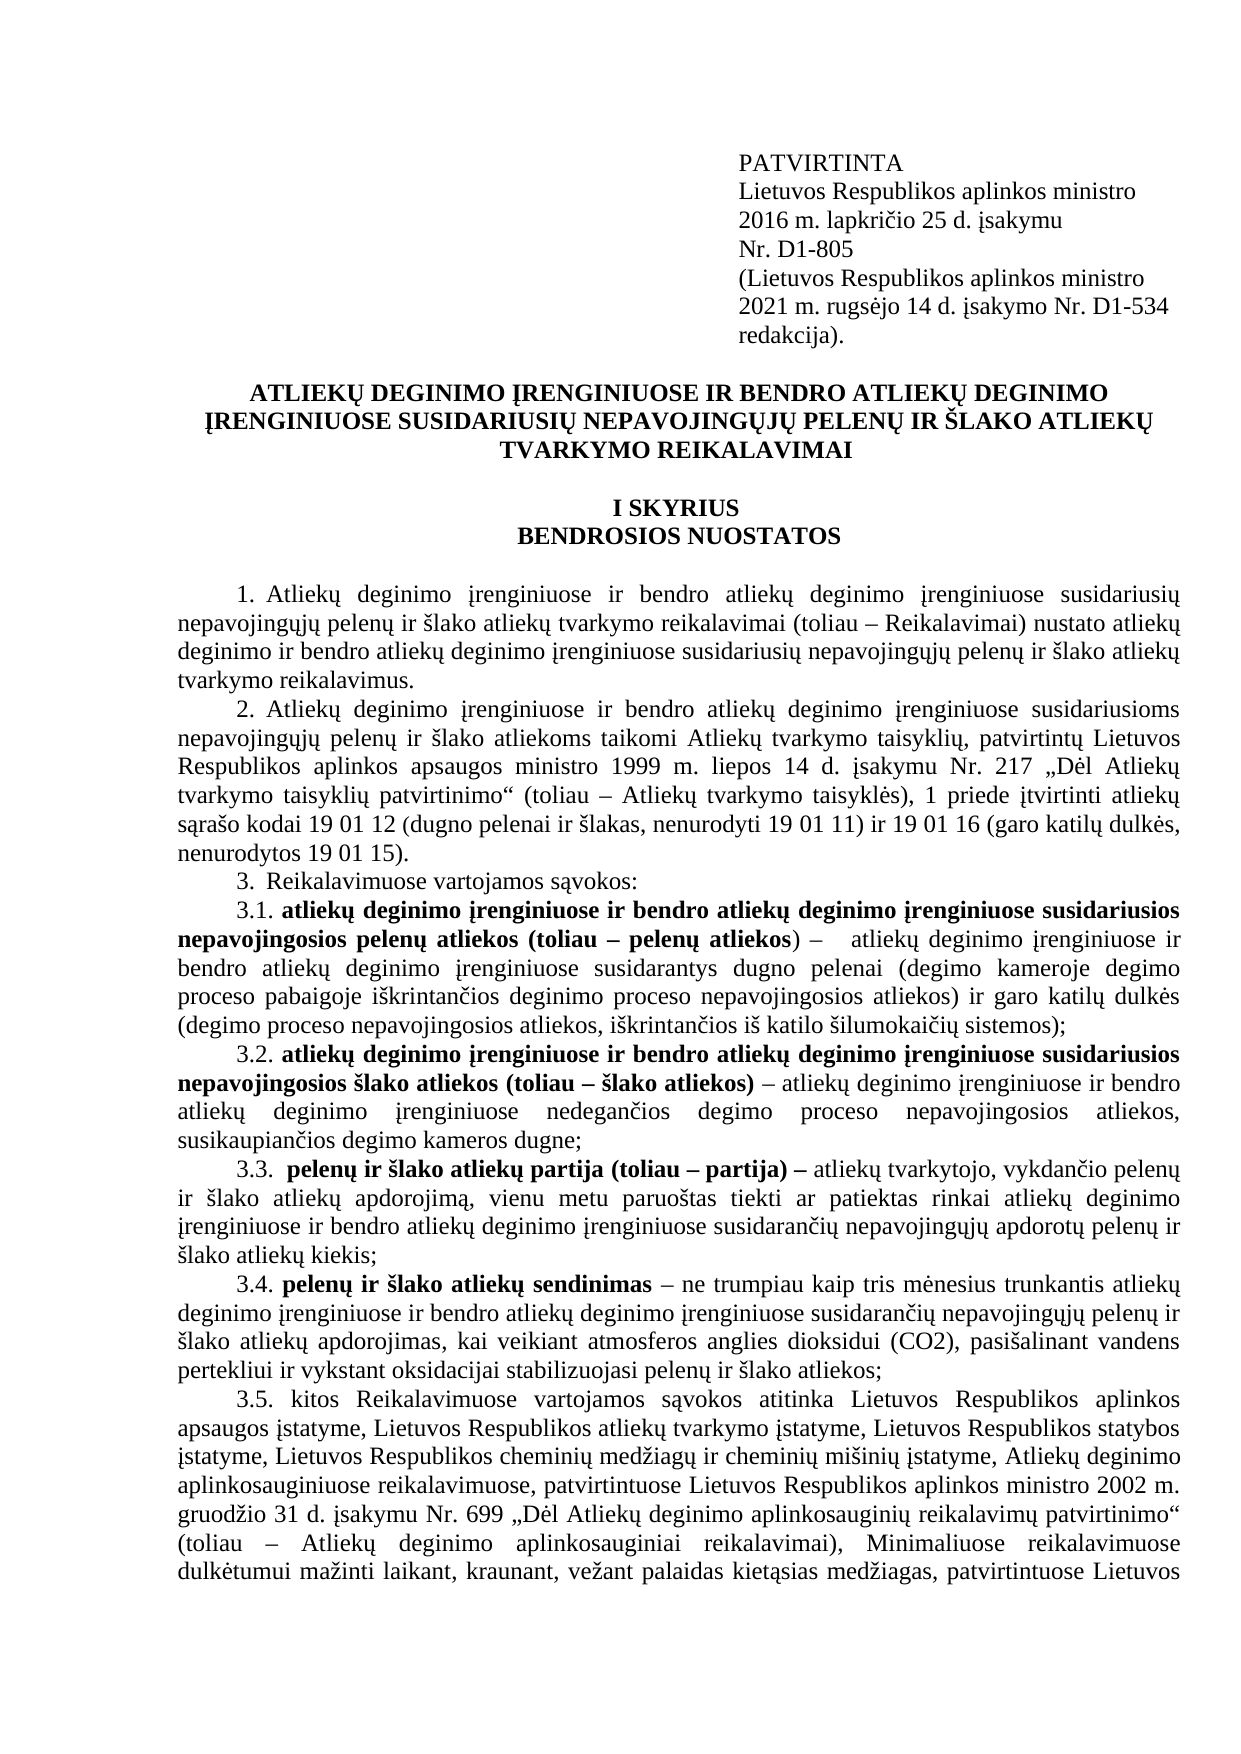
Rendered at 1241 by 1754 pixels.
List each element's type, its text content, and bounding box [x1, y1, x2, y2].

text PATVIRTINTA [738, 148, 1181, 176]
text 2016 m. lapkričio 25 d. įsakymu [738, 205, 1181, 234]
text Nr. D1-805 [738, 234, 1181, 263]
text 3.2. atliekų deginimo įrenginiuose ir bendro atliekų deginimo įrenginiuose susidariusios nepavojingosios šlako atliekos (toliau – šlako atliekos) – atliekų deginimo įrenginiuose ir bendro atliekų deginimo įrenginiuose nedegančios degimo proceso nepavojingosios atliekos, susikaupiančios degimo kameros dugne; [177, 1039, 1181, 1154]
text 3.5. kitos Reikalavimuose vartojamos sąvokos atitinka Lietuvos Respublikos aplinkos apsaugos įstatyme, Lietuvos Respublikos atliekų tvarkymo įstatyme, Lietuvos Respublikos statybos įstatyme, Lietuvos Respublikos cheminių medžiagų ir cheminių mišinių įstatyme, Atliekų deginimo aplinkosauginiuose reikalavimuose, patvirtintuose Lietuvos Respublikos aplinkos ministro 2002 m. gruodžio 31 d. įsakymu Nr. 699 „Dėl Atliekų deginimo aplinkosauginių reikalavimų patvirtinimo“ (toliau – Atliekų deginimo aplinkosauginiai reikalavimai), Minimaliuose reikalavimuose dulkėtumui mažinti laikant, kraunant, vežant palaidas kietąsias medžiagas, patvirtintuose Lietuvos [177, 1384, 1181, 1585]
text 3. Reikalavimuose vartojamos sąvokos: [177, 866, 1181, 895]
text 1. Atliekų deginimo įrenginiuose ir bendro atliekų deginimo įrenginiuose susidariusių nepavojingųjų pelenų ir šlako atliekų tvarkymo reikalavimai (toliau – Reikalavimai) nustato atliekų deginimo ir bendro atliekų deginimo įrenginiuose susidariusių nepavojingųjų pelenų ir šlako atliekų tvarkymo reikalavimus. [177, 579, 1181, 694]
text 2021 m. rugsėjo 14 d. įsakymo Nr. D1-534 [738, 291, 1181, 320]
text Lietuvos Respublikos aplinkos ministro [738, 176, 1181, 205]
text redakcija). [738, 320, 1181, 349]
text 3.4. pelenų ir šlako atliekų sendinimas – ne trumpiau kaip tris mėnesius trunkantis atliekų deginimo įrenginiuose ir bendro atliekų deginimo įrenginiuose susidarančių nepavojingųjų pelenų ir šlako atliekų apdorojimas, kai veikiant atmosferos anglies dioksidui (CO2), pasišalinant vandens pertekliui ir vykstant oksidacijai stabilizuojasi pelenų ir šlako atliekos; [177, 1269, 1181, 1384]
text I SKYRIUS [177, 493, 1181, 521]
text (Lietuvos Respublikos aplinkos ministro [738, 263, 1181, 291]
text 2. Atliekų deginimo įrenginiuose ir bendro atliekų deginimo įrenginiuose susidariusioms nepavojingųjų pelenų ir šlako atliekoms taikomi Atliekų tvarkymo taisyklių, patvirtintų Lietuvos Respublikos aplinkos apsaugos ministro 1999 m. liepos 14 d. įsakymu Nr. 217 „Dėl Atliekų tvarkymo taisyklių patvirtinimo“ (toliau – Atliekų tvarkymo taisyklės), 1 priede įtvirtinti atliekų sąrašo kodai 19 01 12 (dugno pelenai ir šlakas, nenurodyti 19 01 11) ir 19 01 16 (garo katilų dulkės, nenurodytos 19 01 15). [177, 694, 1181, 866]
text BENDROSIOS NUOSTATOS [177, 521, 1181, 550]
text 3.1. atliekų deginimo įrenginiuose ir bendro atliekų deginimo įrenginiuose susidariusios nepavojingosios pelenų atliekos (toliau – pelenų atliekos) – atliekų deginimo įrenginiuose ir bendro atliekų deginimo įrenginiuose susidarantys dugno pelenai (degimo kameroje degimo proceso pabaigoje iškrintančios deginimo proceso nepavojingosios atliekos) ir garo katilų dulkės (degimo proceso nepavojingosios atliekos, iškrintančios iš katilo šilumokaičių sistemos); [177, 895, 1181, 1039]
text ATLIEKŲ DEGINIMO ĮRENGINIUOSE IR BENDRO ATLIEKŲ DEGINIMO ĮRENGINIUOSE SUSIDARIUSIŲ NEPAVOJINGŲJŲ PELENŲ IR ŠLAKO ATLIEKŲ TVARKYMO REIKALAVIMAI [177, 378, 1181, 464]
text 3.3. pelenų ir šlako atliekų partija (toliau – partija) – atliekų tvarkytojo, vykdančio pelenų ir šlako atliekų apdorojimą, vienu metu paruoštas tiekti ar patiektas rinkai atliekų deginimo įrenginiuose ir bendro atliekų deginimo įrenginiuose susidarančių nepavojingųjų apdorotų pelenų ir šlako atliekų kiekis; [177, 1154, 1181, 1269]
